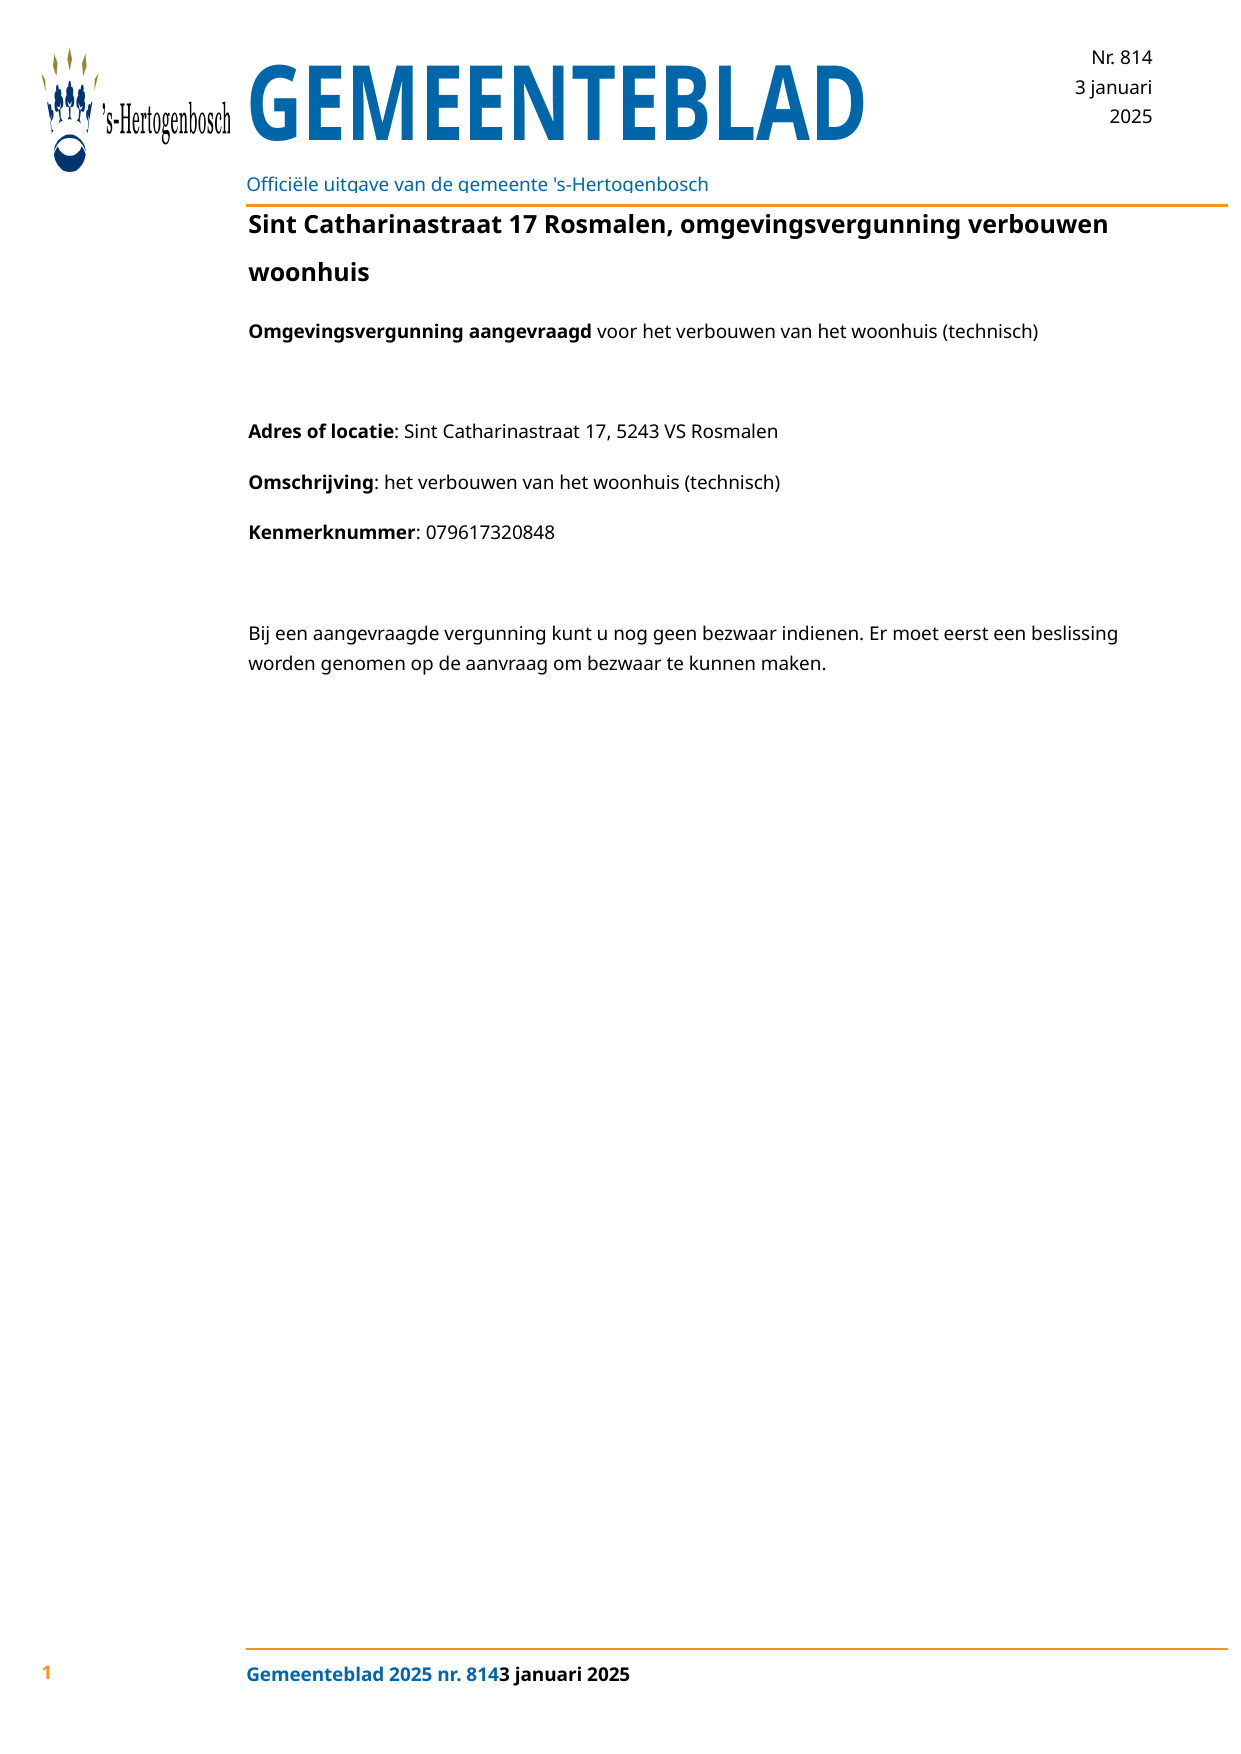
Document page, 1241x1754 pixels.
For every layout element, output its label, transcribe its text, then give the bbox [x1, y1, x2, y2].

text Omgevingsvergunning aangevraagd voor het verbouwen van het woonhuis (technisch) [248, 318, 1152, 344]
text Adres of locatie: Sint Catharinastraat 17, 5243 VS Rosmalen [248, 419, 1152, 444]
text Bij een aangevraagde vergunning kunt u nog geen bezwaar indienen. Er moet eerst een beslissing worden genomen op de aanvraag om bezwaar te kunnen maken. [248, 620, 1152, 676]
picture [41, 47, 231, 172]
text Sint Catharinastraat 17 Rosmalen, omgevingsvergunning verbouwen woonhuis [248, 207, 1152, 288]
text Omschrijving: het verbouwen van het woonhuis (technisch) [248, 469, 1152, 495]
text Kenmerknummer: 079617320848 [248, 519, 1152, 545]
